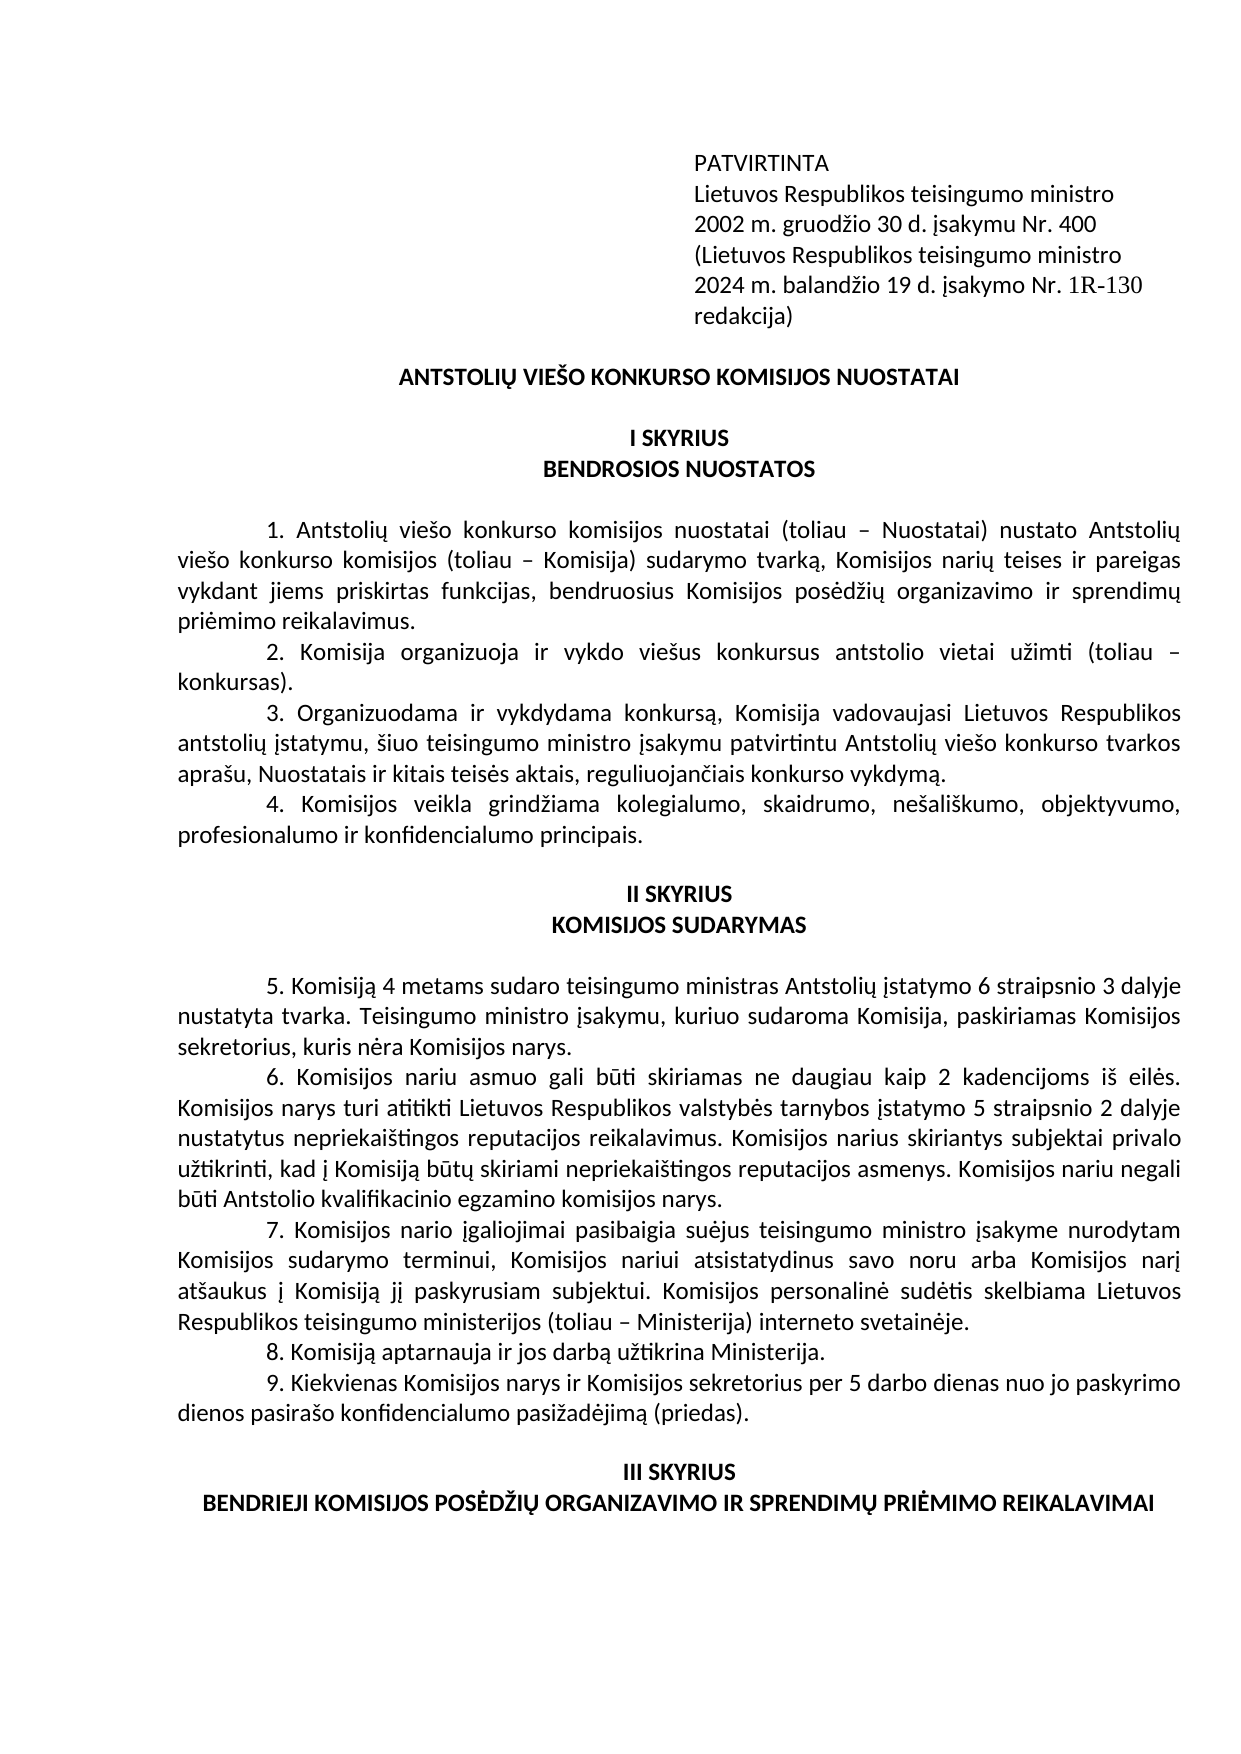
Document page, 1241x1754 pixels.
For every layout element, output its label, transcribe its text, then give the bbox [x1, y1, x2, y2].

text BENDROSIOS NUOSTATOS [177, 453, 1181, 483]
text 2. Komisija organizuoja ir vykdo viešus konkursus antstolio vietai užimti (toliau – konkursas). [177, 636, 1181, 697]
text 7. Komisijos nario įgaliojimai pasibaigia suėjus teisingumo ministro įsakyme nurodytam Komisijos sudarymo terminui, Komisijos nariui atsistatydinus savo noru arba Komisijos narį atšaukus į Komisiją jį paskyrusiam subjektui. Komisijos personalinė sudėtis skelbiama Lietuvos Respublikos teisingumo ministerijos (toliau – Ministerija) interneto svetainėje. [177, 1214, 1181, 1336]
text 2024 m. balandžio 19 d. įsakymo Nr. 1R-130 [177, 270, 1181, 300]
text KOMISIJOS SUDARYMAS [177, 909, 1181, 939]
text ANTSTOLIŲ VIEŠO KONKURSO KOMISIJOS NUOSTATAI [177, 361, 1181, 392]
text 1. Antstolių viešo konkurso komisijos nuostatai (toliau – Nuostatai) nustato Antstolių viešo konkurso komisijos (toliau – Komisija) sudarymo tvarką, Komisijos narių teises ir pareigas vykdant jiems priskirtas funkcijas, bendruosius Komisijos posėdžių organizavimo ir sprendimų priėmimo reikalavimus. [177, 514, 1181, 636]
text III SKYRIUS [177, 1456, 1181, 1487]
text 5. Komisiją 4 metams sudaro teisingumo ministras Antstolių įstatymo 6 straipsnio 3 dalyje nustatyta tvarka. Teisingumo ministro įsakymu, kuriuo sudaroma Komisija, paskiriamas Komisijos sekretorius, kuris nėra Komisijos narys. [177, 970, 1181, 1061]
text PATVIRTINTA [177, 148, 1181, 178]
text 3. Organizuodama ir vykdydama konkursą, Komisija vadovaujasi Lietuvos Respublikos antstolių įstatymu, šiuo teisingumo ministro įsakymu patvirtintu Antstolių viešo konkurso tvarkos aprašu, Nuostatais ir kitais teisės aktais, reguliuojančiais konkurso vykdymą. [177, 697, 1181, 788]
text 9. Kiekvienas Komisijos narys ir Komisijos sekretorius per 5 darbo dienas nuo jo paskyrimo dienos pasirašo konfidencialumo pasižadėjimą (priedas). [177, 1367, 1181, 1428]
text Lietuvos Respublikos teisingumo ministro [177, 178, 1181, 209]
text 4. Komisijos veikla grindžiama kolegialumo, skaidrumo, nešališkumo, objektyvumo, profesionalumo ir konfidencialumo principais. [177, 788, 1181, 849]
text 6. Komisijos nariu asmuo gali būti skiriamas ne daugiau kaip 2 kadencijoms iš eilės. Komisijos narys turi atitikti Lietuvos Respublikos valstybės tarnybos įstatymo 5 straipsnio 2 dalyje nustatytus nepriekaištingos reputacijos reikalavimus. Komisijos narius skiriantys subjektai privalo užtikrinti, kad į Komisiją būtų skiriami nepriekaištingos reputacijos asmenys. Komisijos nariu negali būti Antstolio kvalifikacinio egzamino komisijos narys. [177, 1061, 1181, 1214]
text I SKYRIUS [177, 422, 1181, 453]
text 2002 m. gruodžio 30 d. įsakymu Nr. 400 [177, 209, 1181, 239]
text BENDRIEJI KOMISIJOS POSĖDŽIŲ ORGANIZAVIMO IR SPRENDIMŲ PRIĖMIMO REIKALAVIMAI [177, 1487, 1181, 1517]
text (Lietuvos Respublikos teisingumo ministro [177, 239, 1181, 270]
text II SKYRIUS [177, 878, 1181, 909]
text 8. Komisiją aptarnauja ir jos darbą užtikrina Ministerija. [177, 1336, 1181, 1367]
text redakcija) [177, 300, 1181, 331]
